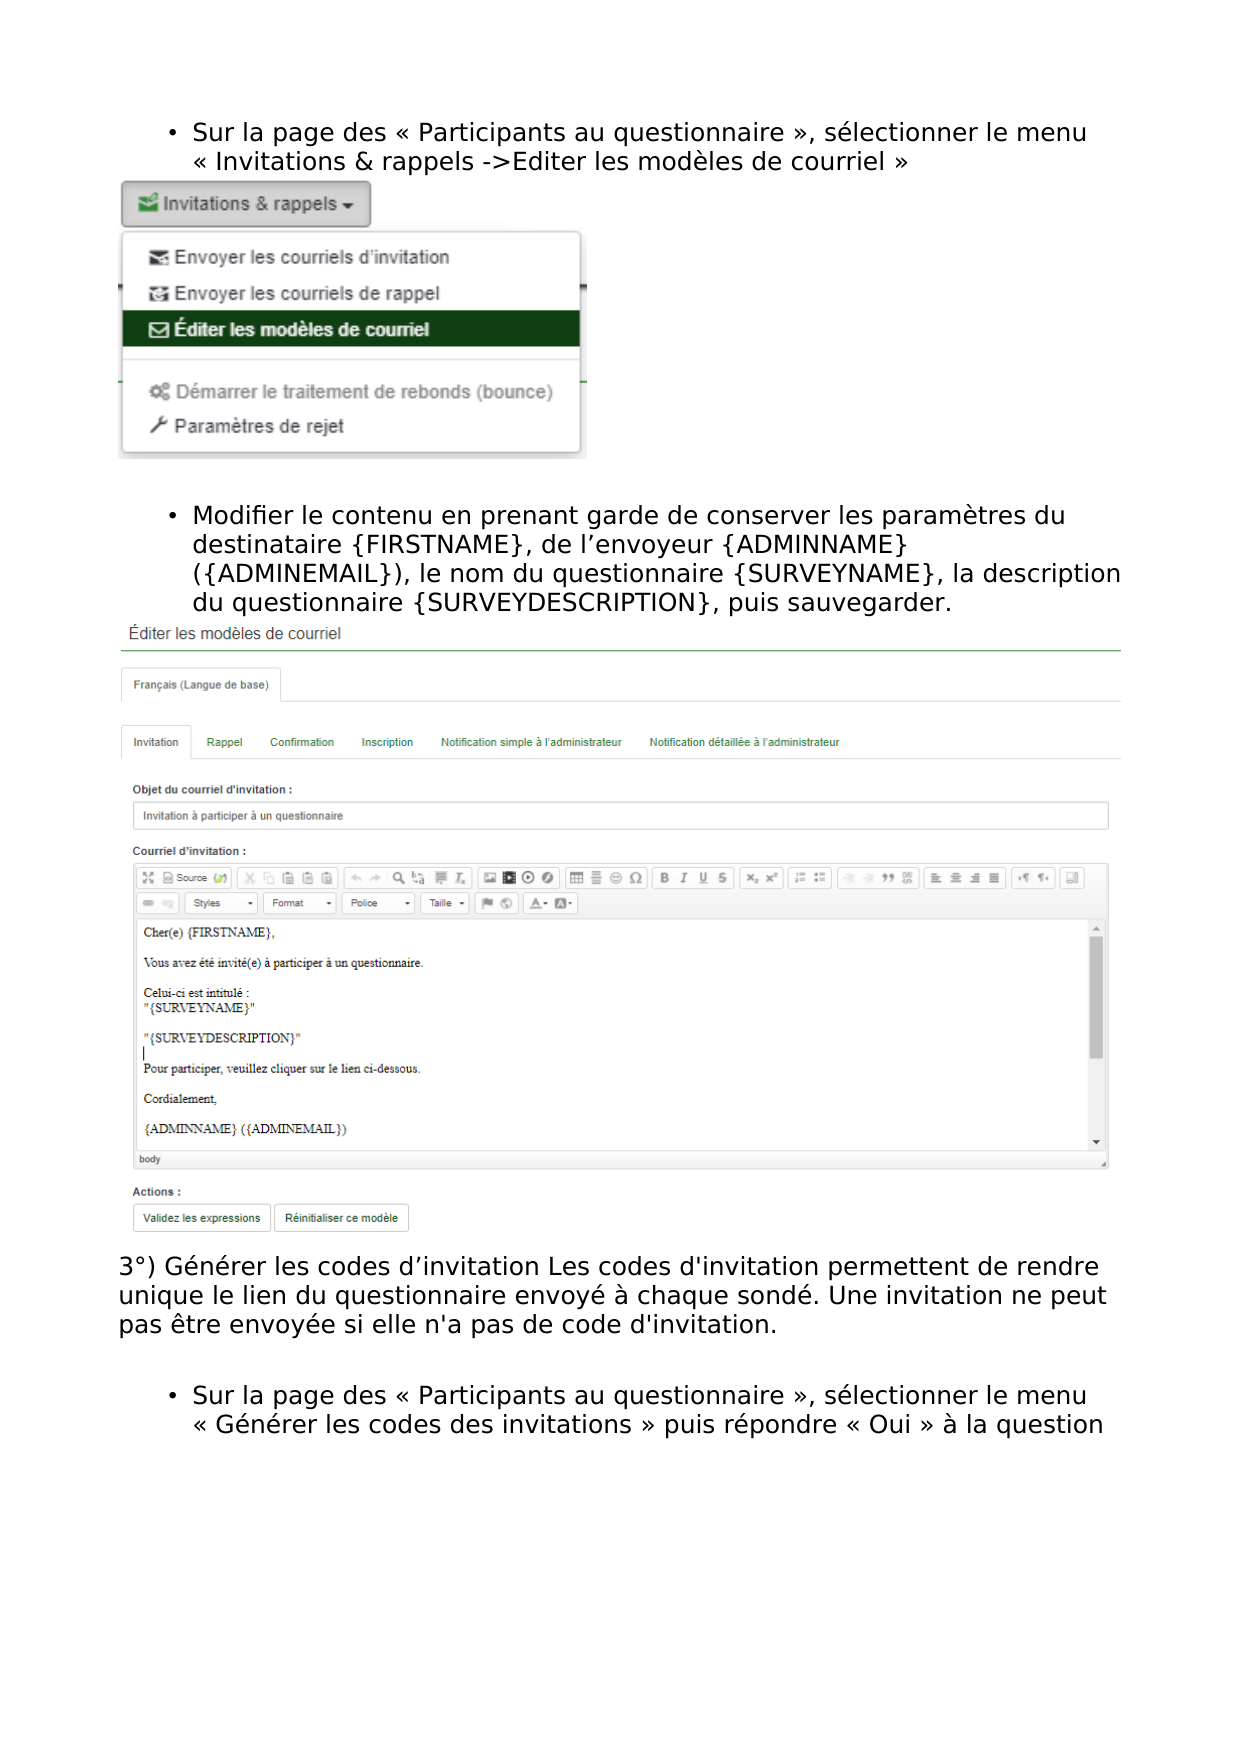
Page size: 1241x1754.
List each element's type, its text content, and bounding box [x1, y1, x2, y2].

list Sur la page des « Participants au questionnaire », sélectionner le menu « Invitations & rappels ->Editer les modèles de courriel » [177, 118, 1122, 176]
picture [118, 617, 1123, 1240]
picture [118, 176, 587, 459]
text 3°) Générer les codes d’invitation Les codes d'invitation permettent de rendre unique le lien du questionnaire envoyé à chaque sondé. Une invitation ne peut pas être envoyée si elle n'a pas de code d'invitation. [118, 1252, 1122, 1339]
list Sur la page des « Participants au questionnaire », sélectionner le menu « Générer les codes des invitations » puis répondre « Oui » à la question [177, 1381, 1122, 1440]
list Modifier le contenu en prenant garde de conserver les paramètres du destinataire {FIRSTNAME}, de l’envoyeur {ADMINNAME} ({ADMINEMAIL}), le nom du questionnaire {SURVEYNAME}, la description du questionnaire {SURVEYDESCRIPTION}, puis sauvegarder. [177, 501, 1122, 617]
